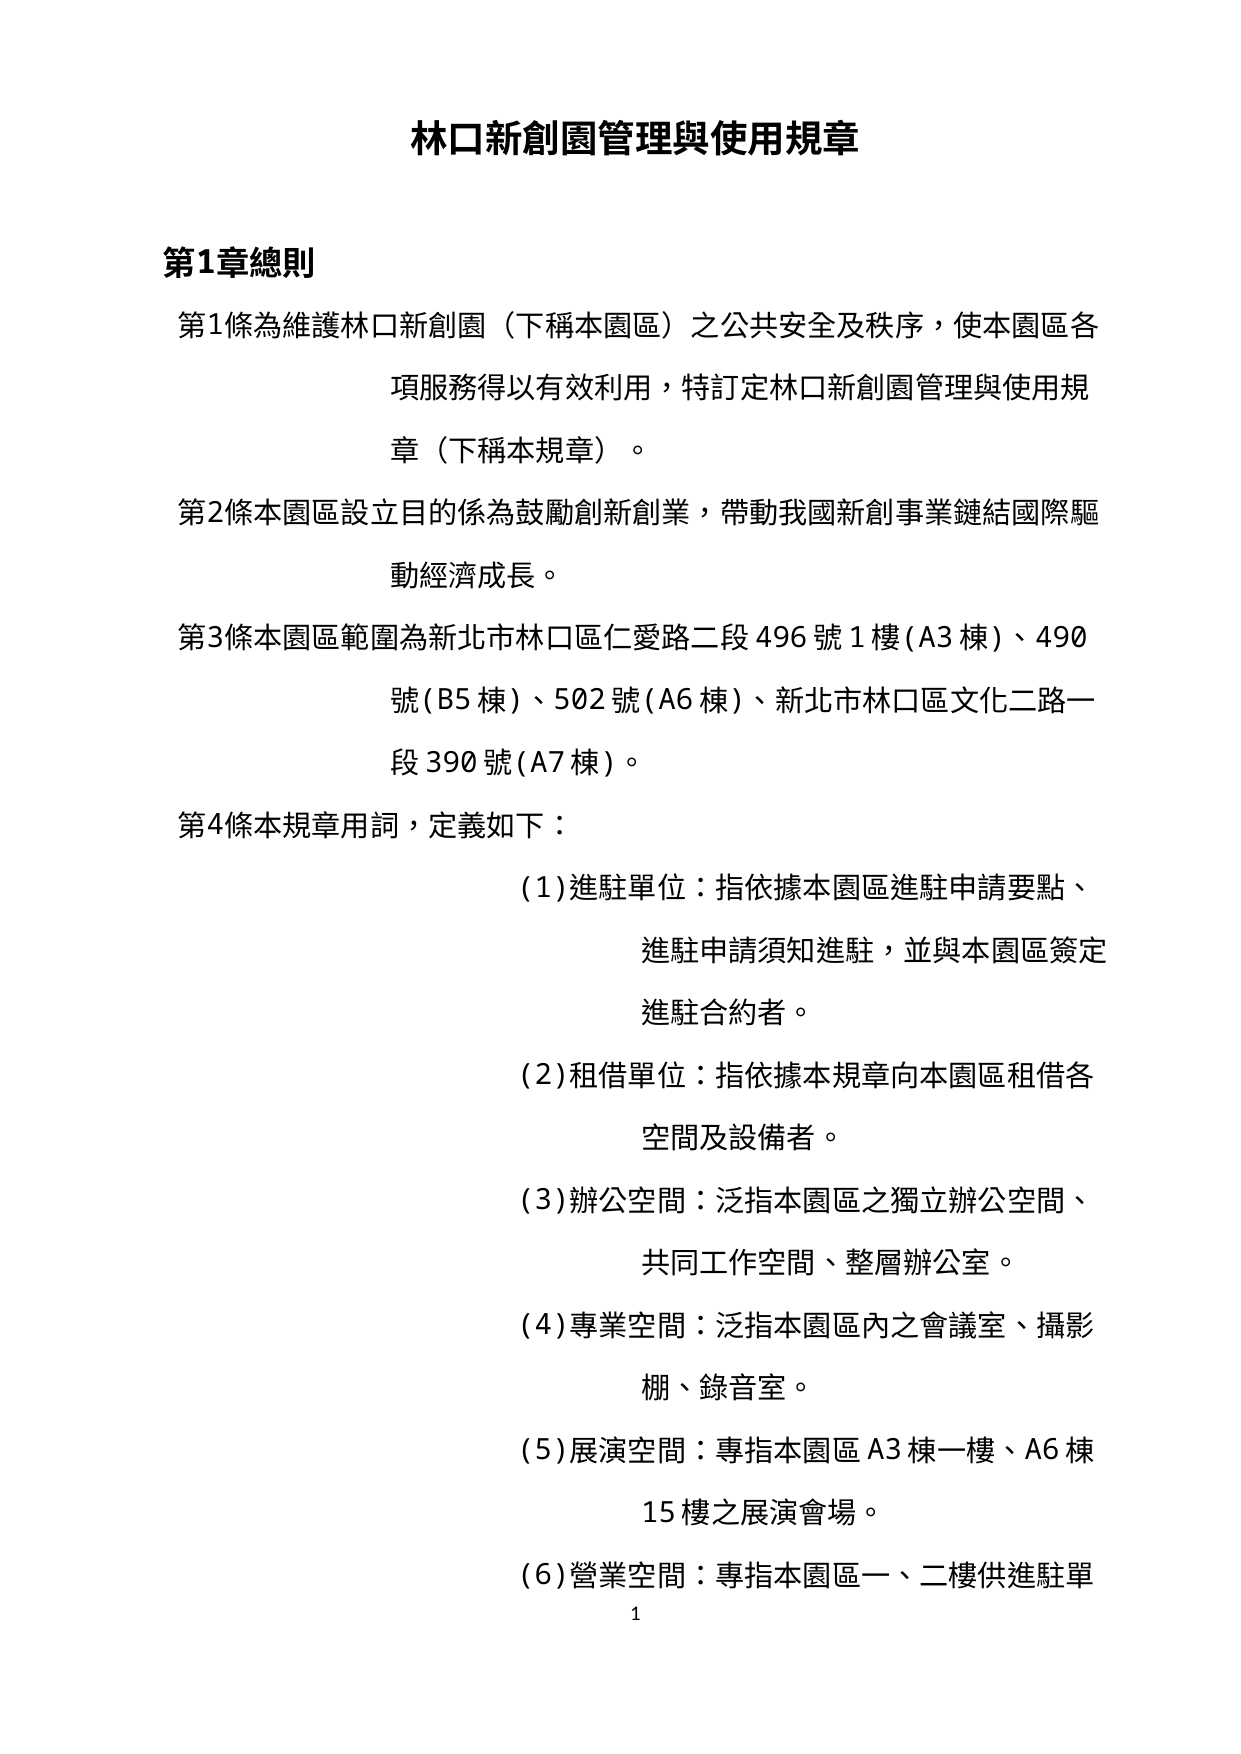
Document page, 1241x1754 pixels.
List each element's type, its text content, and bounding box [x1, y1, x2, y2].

list 專業空間：泛指本園區內之會議室、攝影棚、錄音室。 [517, 1282, 1107, 1407]
list 本規章用詞，定義如下： [177, 782, 1107, 844]
list 租借單位：指依據本規章向本園區租借各空間及設備者。 [517, 1032, 1107, 1157]
list 總則 [162, 219, 1107, 282]
text 林口新創園管理與使用規章 [162, 94, 1107, 157]
list 本園區設立目的係為鼓勵創新創業，帶動我國新創事業鏈結國際驅動經濟成長。 [177, 469, 1107, 594]
list 展演空間：專指本園區A3棟一樓、A6棟15樓之展演會場。 [517, 1407, 1107, 1532]
list 進駐單位：指依據本園區進駐申請要點、進駐申請須知進駐，並與本園區簽定進駐合約者。 [517, 844, 1107, 1032]
list 營業空間：專指本園區一、二樓供進駐單 [517, 1532, 1107, 1594]
list 為維護林口新創園（下稱本園區）之公共安全及秩序，使本園區各項服務得以有效利用，特訂定林口新創園管理與使用規章（下稱本規章）。 [177, 282, 1107, 469]
list 辦公空間：泛指本園區之獨立辦公空間、共同工作空間、整層辦公室。 [517, 1157, 1107, 1282]
list 本園區範圍為新北市林口區仁愛路二段496號1樓(A3棟)、490號(B5棟)、502號(A6棟)、新北市林口區文化二路一段390號(A7棟)。 [177, 594, 1107, 782]
